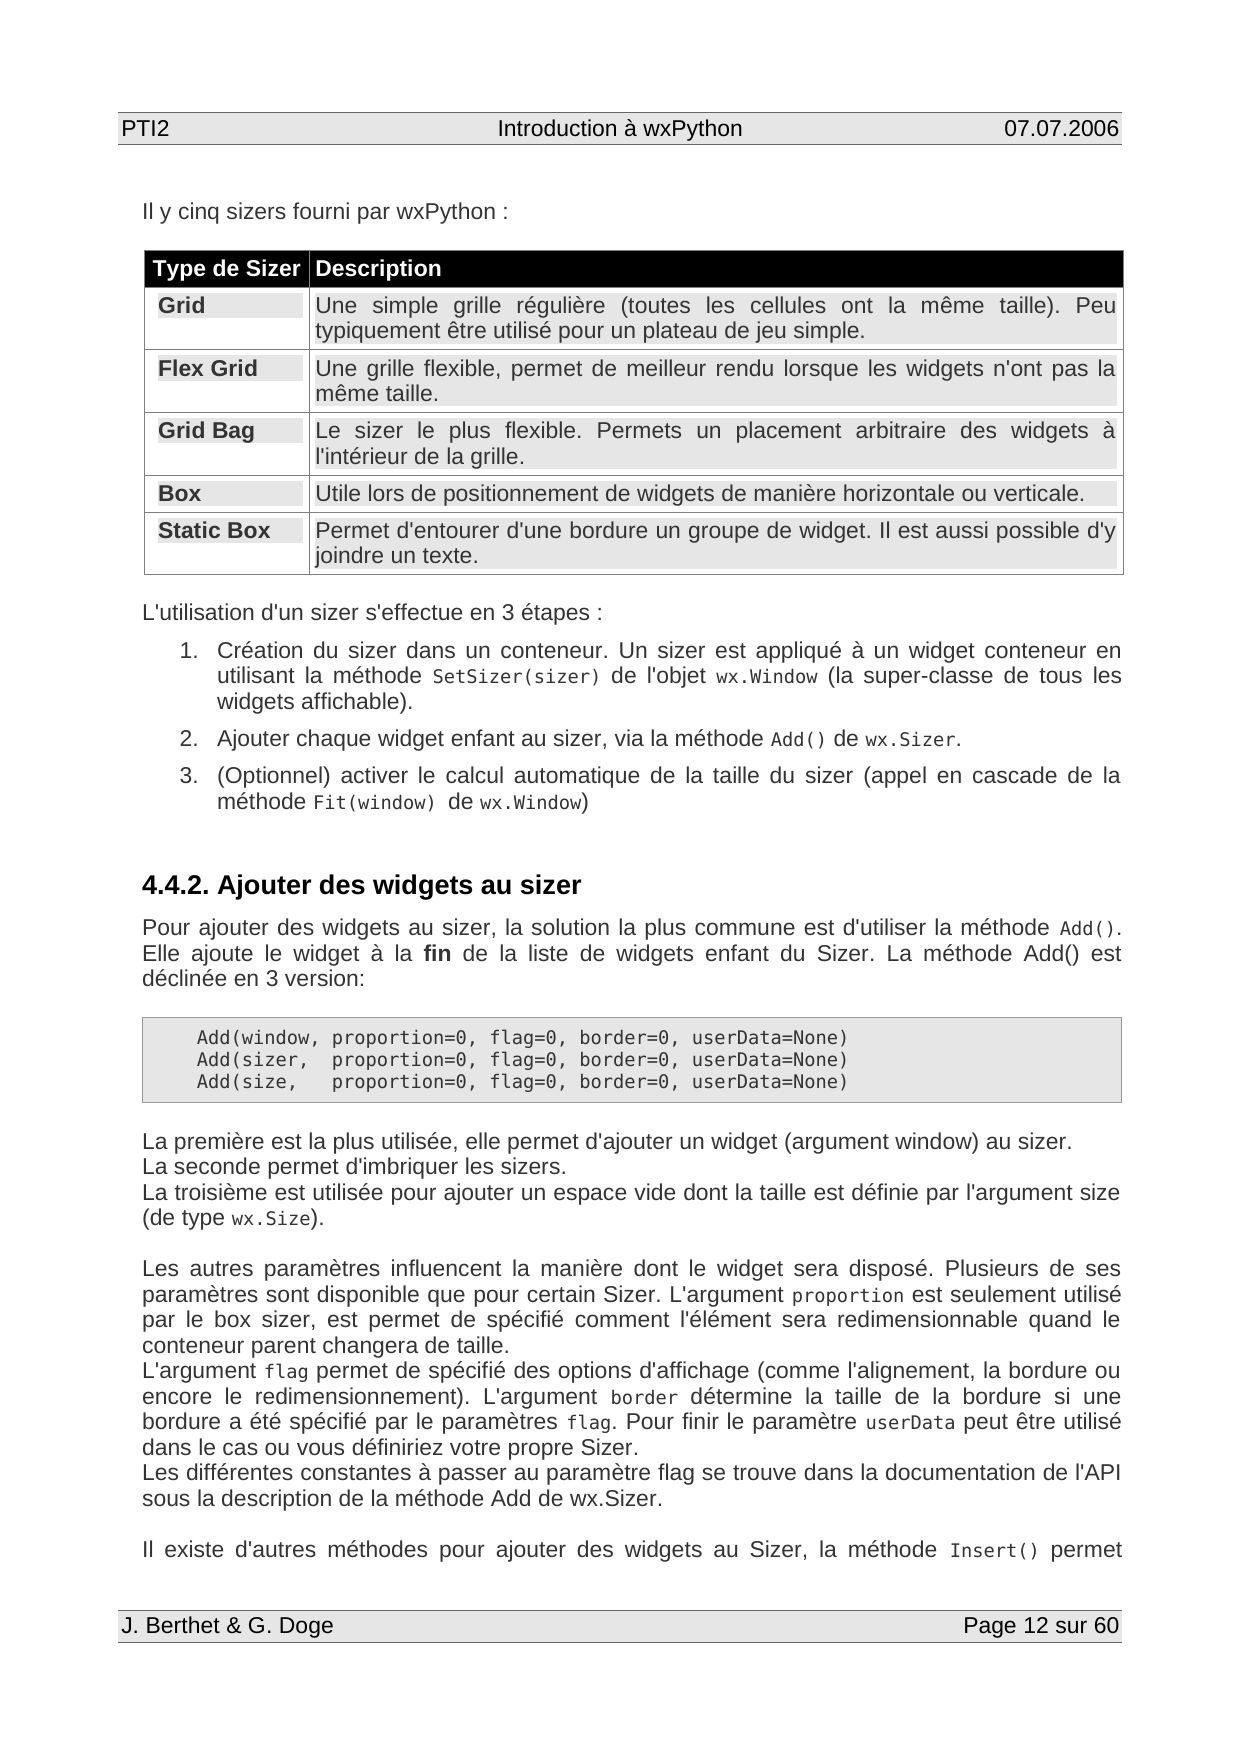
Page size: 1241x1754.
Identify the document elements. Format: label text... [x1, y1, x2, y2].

text Il existe d'autres méthodes pour ajouter des widgets au Sizer, la méthode Insert() permet [142, 1537, 1122, 1562]
subtitle Ajouter des widgets au sizer [142, 870, 1122, 900]
table_cell Static Box [145, 513, 309, 574]
text L'utilisation d'un sizer s'effectue en 3 étapes : [142, 600, 1122, 626]
table_cell Permet d'entourer d'une bordure un groupe de widget. Il est aussi possible d'y joindre un texte. [310, 513, 1123, 574]
table_header Type de Sizer [145, 251, 309, 287]
table_cell Grid [145, 288, 309, 349]
text Les différentes constantes à passer au paramètre flag se trouve dans la documentation de l'API sous la description de la méthode Add de wx.Sizer. [142, 1460, 1122, 1511]
list Création du sizer dans un conteneur. Un sizer est appliqué à un widget conteneur en utilisant la méthode SetSizer(sizer) de l'objet wx.Window (la super-classe de tous les widgets affichable). [179, 637, 1122, 714]
text Add(size, proportion=0, flag=0, border=0, userData=None) [143, 1061, 1121, 1102]
text Add(sizer, proportion=0, flag=0, border=0, userData=None) [143, 1039, 1121, 1061]
text Les autres paramètres influencent la manière dont le widget sera disposé. Plusieurs de ses paramètres sont disponible que pour certain Sizer. L'argument proportion est seulement utilisé par le box sizer, est permet de spécifié comment l'élément sera redimensionnable quand le conteneur parent changera de taille. [142, 1256, 1122, 1358]
table_cell Une simple grille régulière (toutes les cellules ont la même taille). Peu typiquement être utilisé pour un plateau de jeu simple. [310, 288, 1123, 349]
table_cell Utile lors de positionnement de widgets de manière horizontale ou verticale. [310, 476, 1123, 512]
list Ajouter chaque widget enfant au sizer, via la méthode Add() de wx.Sizer. [179, 726, 1122, 751]
table_cell Flex Grid [145, 350, 309, 412]
table_header Description [310, 251, 1123, 287]
text Add(window, proportion=0, flag=0, border=0, userData=None) [143, 1018, 1121, 1039]
table_cell Grid Bag [145, 413, 309, 475]
text Il y cinq sizers fourni par wxPython : [142, 199, 1122, 224]
text Pour ajouter des widgets au sizer, la solution la plus commune est d'utiliser la méthode Add(). Elle ajoute le widget à la fin de la liste de widgets enfant du Sizer. La méthode Add() est déclinée en 3 version: [142, 915, 1122, 992]
table_cell Box [145, 476, 309, 512]
list (Optionnel) activer le calcul automatique de la taille du sizer (appel en cascade de la méthode Fit(window) de wx.Window) [179, 763, 1122, 814]
table_cell Une grille flexible, permet de meilleur rendu lorsque les widgets n'ont pas la même taille. [310, 350, 1123, 412]
table_cell Le sizer le plus flexible. Permets un placement arbitraire des widgets à l'intérieur de la grille. [310, 413, 1123, 475]
text L'argument flag permet de spécifié des options d'affichage (comme l'alignement, la bordure ou encore le redimensionnement). L'argument border détermine la taille de la bordure si une bordure a été spécifié par le paramètres flag. Pour finir le paramètre userData peut être utilisé dans le cas ou vous définiriez votre propre Sizer. [142, 1358, 1122, 1460]
text La première est la plus utilisée, elle permet d'ajouter un widget (argument window) au sizer. [142, 1128, 1122, 1154]
text La troisième est utilisée pour ajouter un espace vide dont la taille est définie par l'argument size (de type wx.Size). [142, 1179, 1122, 1230]
text La seconde permet d'imbriquer les sizers. [142, 1154, 1122, 1179]
